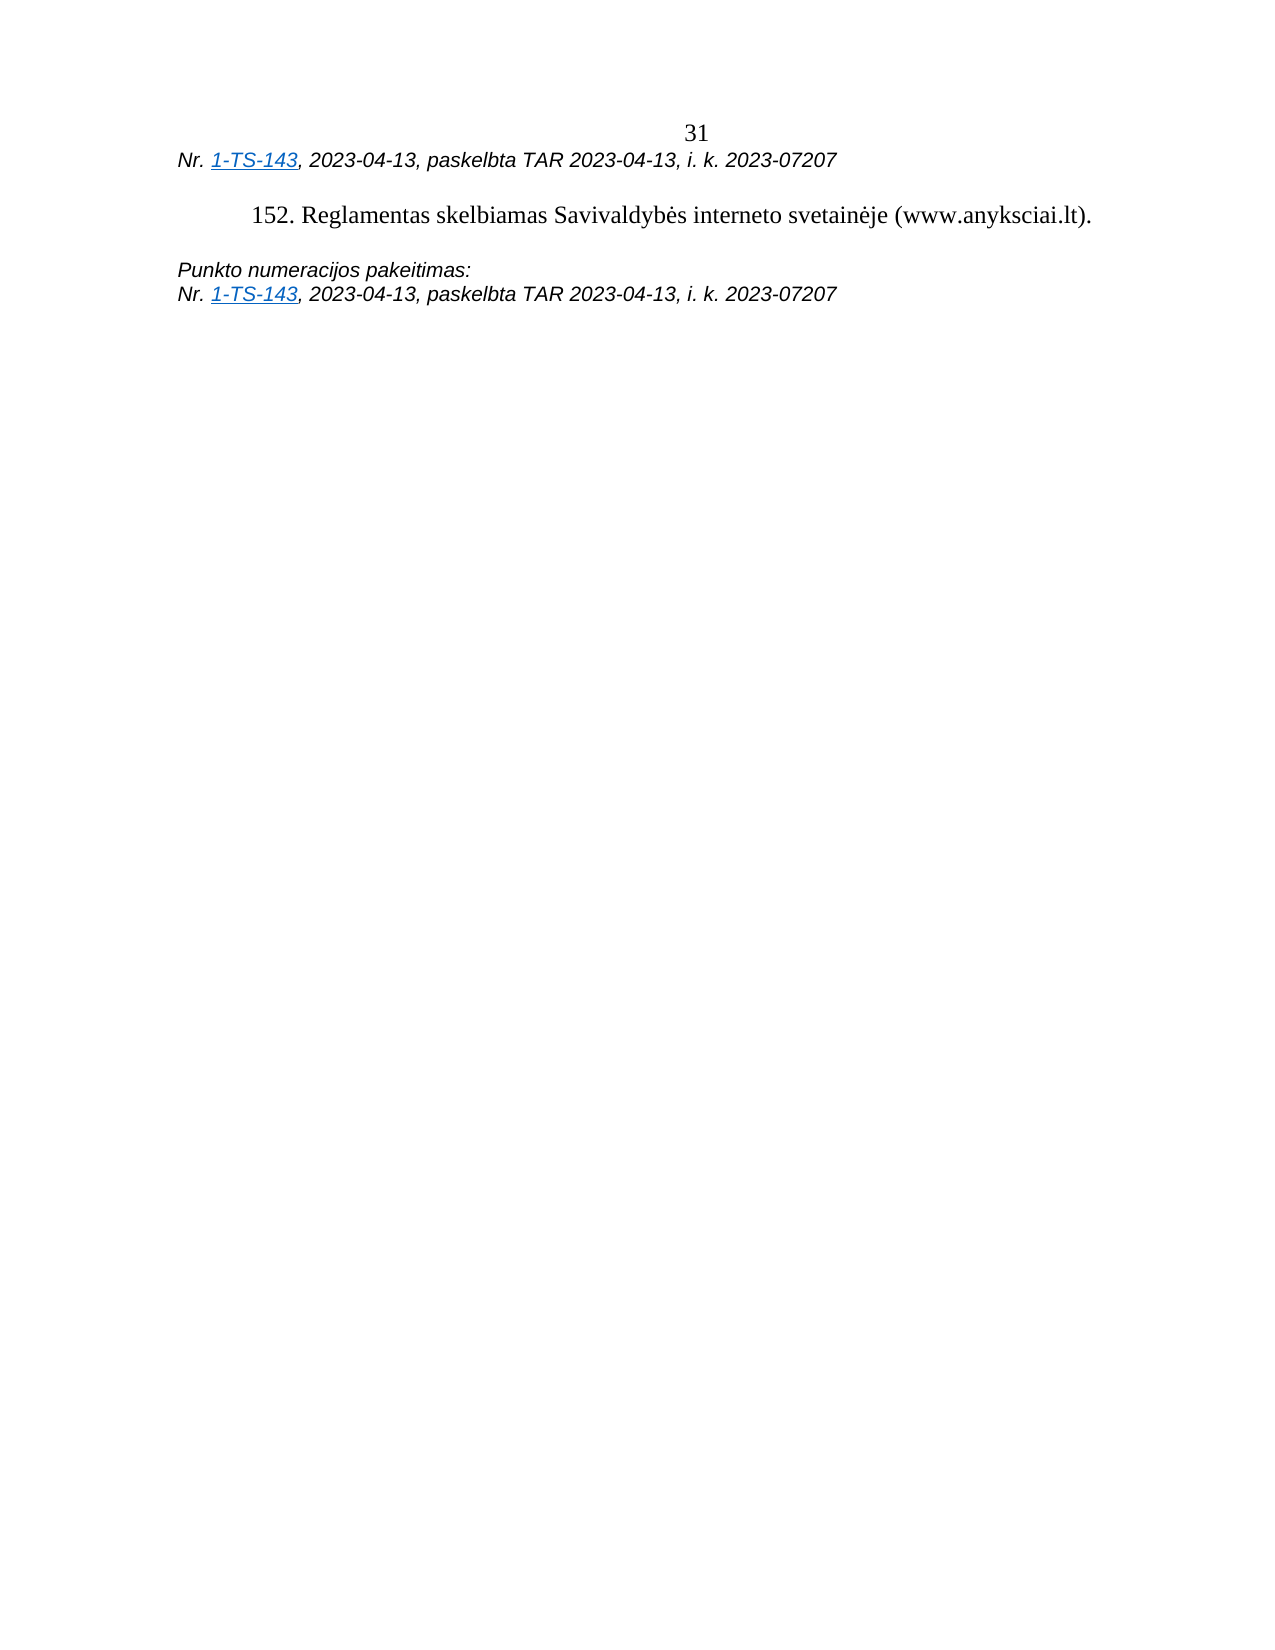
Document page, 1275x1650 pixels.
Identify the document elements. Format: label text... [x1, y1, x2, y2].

text Punkto numeracijos pakeitimas: [177, 258, 1216, 282]
text Nr. 1-TS-143, 2023-04-13, paskelbta TAR 2023-04-13, i. k. 2023-07207 [177, 148, 1216, 172]
text 152. Reglamentas skelbiamas Savivaldybės interneto svetainėje (www.anyksciai.lt). [177, 200, 1216, 229]
text Nr. 1-TS-143, 2023-04-13, paskelbta TAR 2023-04-13, i. k. 2023-07207 [177, 282, 1216, 306]
